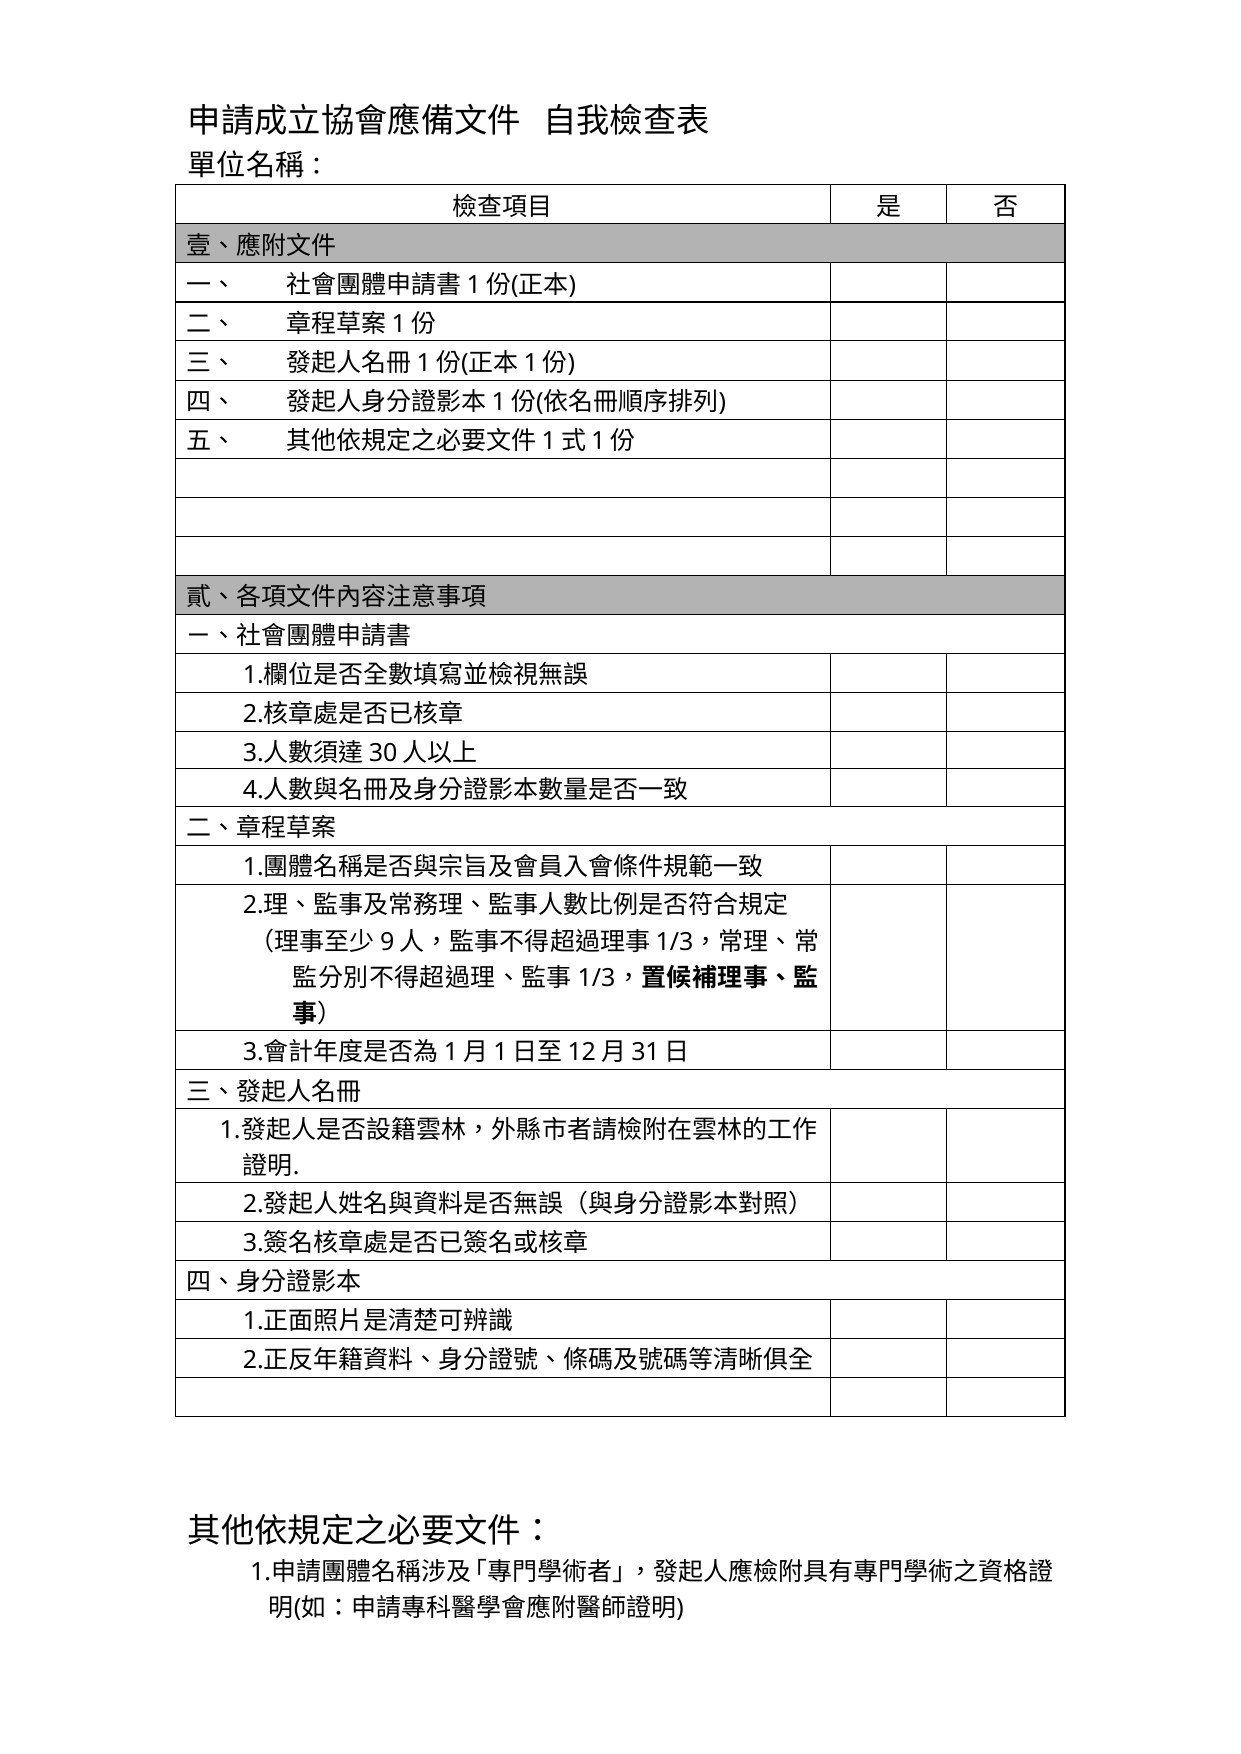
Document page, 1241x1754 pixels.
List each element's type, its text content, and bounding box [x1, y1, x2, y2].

table_cell 2.理、監事及常務理、監事人數比例是否符合規定 （理事至少9人，監事不得超過理事1/3，常理、常監分別不得超過理、監事1/3，置候補理事、監事） [176, 885, 830, 1030]
table_cell [947, 1339, 1064, 1377]
text 申請成立協會應備文件 自我檢查表 [187, 94, 1053, 142]
table_cell [947, 769, 1064, 806]
table_cell 四、身分證影本 [176, 1261, 1064, 1299]
table_header 檢查項目 [176, 185, 830, 223]
table_cell [947, 498, 1064, 536]
table_cell [947, 1031, 1064, 1069]
table_cell [831, 769, 946, 806]
table_cell 3.人數須達30人以上 [176, 732, 830, 768]
table_cell 3.會計年度是否為1月1日至12月31日 [176, 1031, 830, 1069]
table_cell 1.正面照片是清楚可辨識 [176, 1300, 830, 1338]
table_cell [831, 1339, 946, 1377]
table_cell [947, 341, 1064, 379]
table_cell 1.欄位是否全數填寫並檢視無誤 [176, 654, 830, 692]
table_cell [947, 459, 1064, 497]
table_cell [831, 885, 946, 1030]
table_cell 二、章程草案 [176, 807, 1064, 845]
table_cell [831, 1031, 946, 1069]
table_cell [831, 1378, 946, 1416]
table_cell 1.團體名稱是否與宗旨及會員入會條件規範一致 [176, 846, 830, 884]
table_cell [831, 1300, 946, 1338]
table_cell [947, 381, 1064, 418]
table_cell [947, 732, 1064, 768]
table_cell 4.人數與名冊及身分證影本數量是否一致 [176, 769, 830, 806]
table_cell [831, 846, 946, 884]
table_cell [947, 263, 1064, 301]
table_header 是 [831, 185, 946, 223]
table_cell 三、發起人名冊 [176, 1070, 1064, 1108]
table_cell 章程草案1份 [176, 303, 830, 340]
table_cell [947, 846, 1064, 884]
table_header 否 [947, 185, 1064, 223]
table_cell [831, 1109, 946, 1182]
table_cell 其他依規定之必要文件1式1份 [176, 420, 830, 458]
table_cell [831, 1222, 946, 1260]
table_cell 發起人名冊1份(正本1份) [176, 341, 830, 379]
table_cell [831, 459, 946, 497]
table_cell [947, 420, 1064, 458]
text 其他依規定之必要文件： [187, 1503, 1053, 1552]
table_cell [176, 1378, 830, 1416]
table_cell 1.發起人是否設籍雲林，外縣市者請檢附在雲林的工作證明. [176, 1109, 830, 1182]
table_cell 2.正反年籍資料、身分證號、條碼及號碼等清晰俱全 [176, 1339, 830, 1377]
text 單位名稱： [187, 142, 1053, 184]
table_cell [176, 459, 830, 497]
table_cell [831, 498, 946, 536]
table_cell [831, 341, 946, 379]
table_cell [831, 1183, 946, 1221]
table_cell [831, 654, 946, 692]
table_cell ㄧ、社會團體申請書 [176, 615, 1064, 653]
table_cell 社會團體申請書1份(正本) [176, 263, 830, 301]
table_cell [831, 732, 946, 768]
table_cell [831, 263, 946, 301]
table_cell 2.核章處是否已核章 [176, 693, 830, 731]
table_cell [947, 1222, 1064, 1260]
table_cell [947, 1109, 1064, 1182]
table_cell [176, 537, 830, 575]
table_cell 3.簽名核章處是否已簽名或核章 [176, 1222, 830, 1260]
table_cell [947, 1300, 1064, 1338]
table_cell [947, 303, 1064, 340]
text 1.申請團體名稱涉及「專門學術者」，發起人應檢附具有專門學術之資格證明(如：申請專科醫學會應附醫師證明) [250, 1552, 1053, 1624]
table_cell [176, 498, 830, 536]
table_cell [831, 693, 946, 731]
table_cell [831, 381, 946, 418]
table_cell 貳、各項文件內容注意事項 [176, 576, 1064, 614]
table_cell [947, 885, 1064, 1030]
table_cell [947, 654, 1064, 692]
table_cell 發起人身分證影本1份(依名冊順序排列) [176, 381, 830, 418]
table_cell 壹、應附文件 [176, 224, 1064, 262]
table_cell [947, 1183, 1064, 1221]
table_cell [947, 693, 1064, 731]
table_cell [831, 303, 946, 340]
table_cell [947, 537, 1064, 575]
table_cell 2.發起人姓名與資料是否無誤（與身分證影本對照） [176, 1183, 830, 1221]
table_cell [831, 420, 946, 458]
table_cell [947, 1378, 1064, 1416]
table_cell [831, 537, 946, 575]
